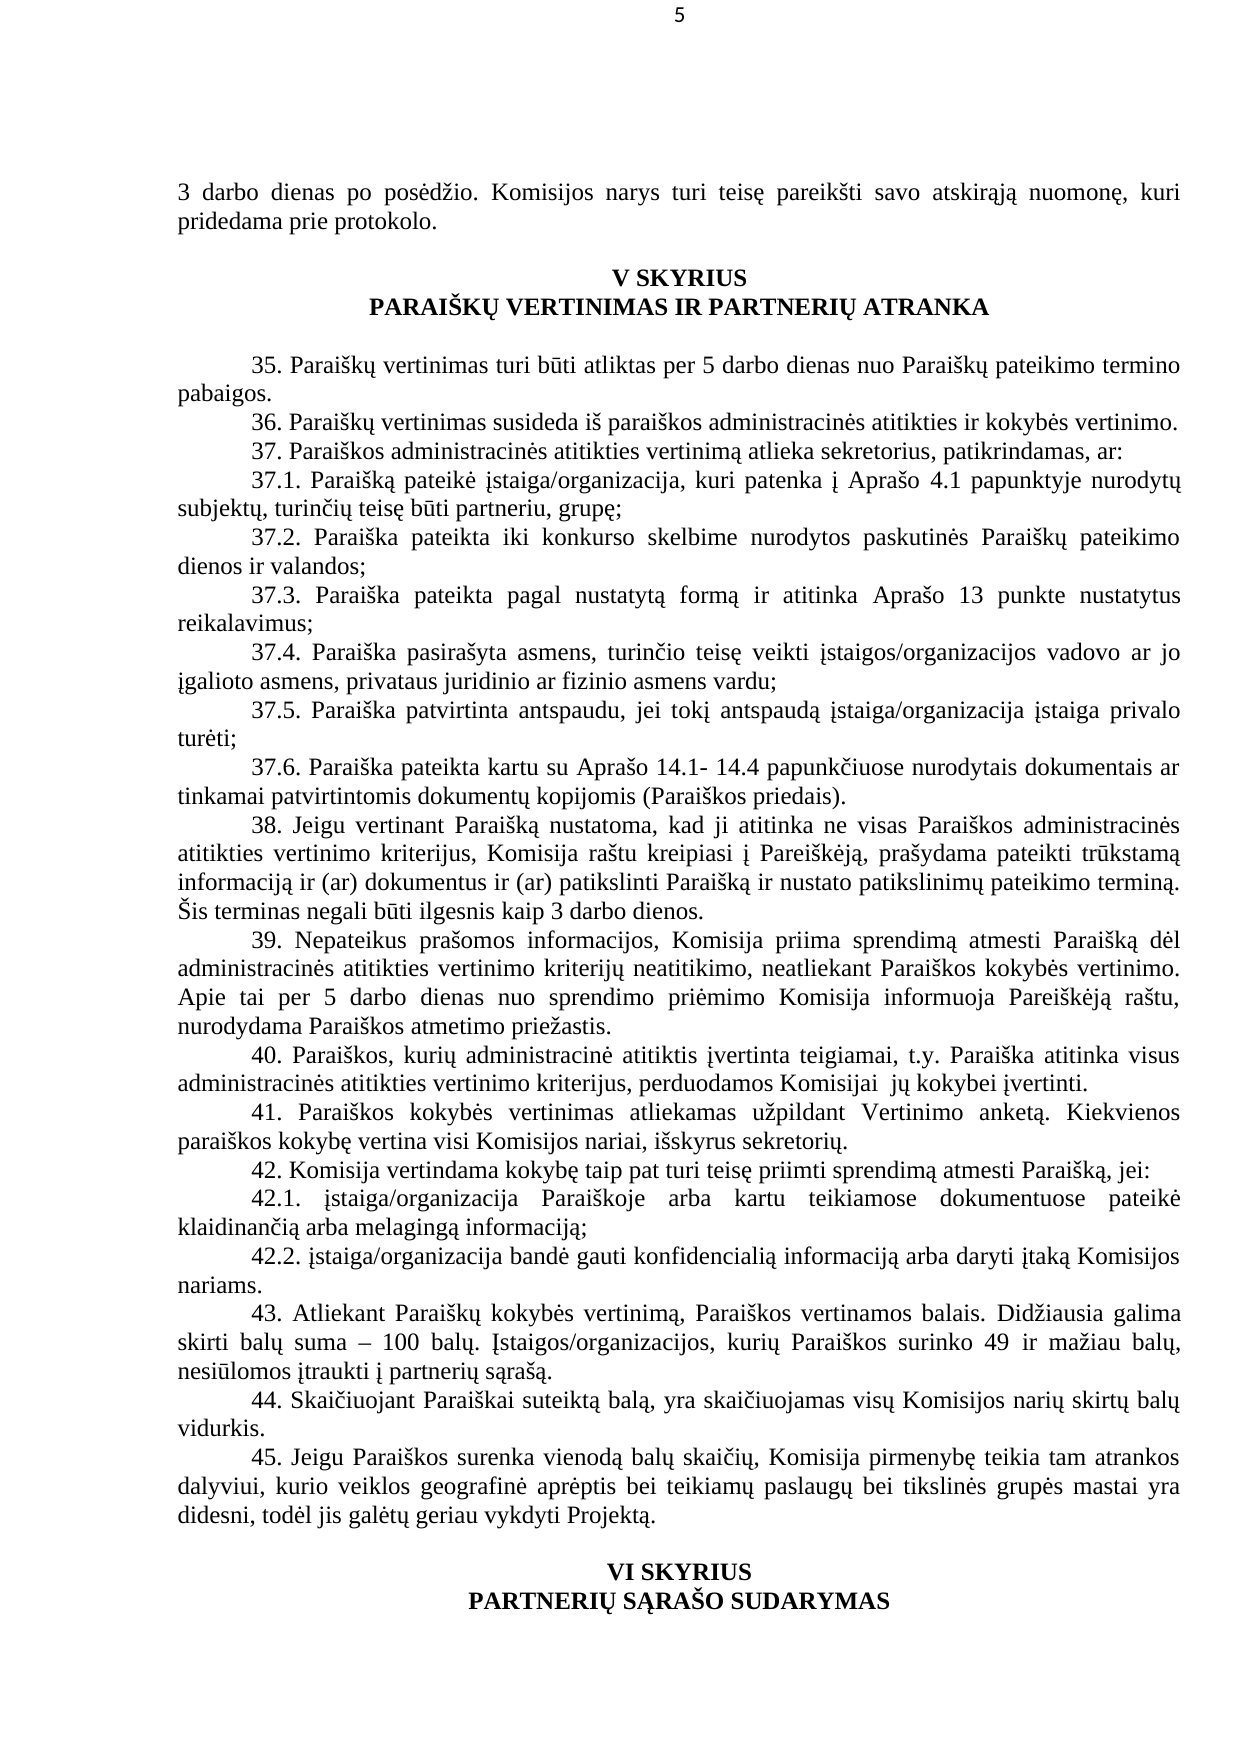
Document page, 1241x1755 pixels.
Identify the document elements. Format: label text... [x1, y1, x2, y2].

text 42.1. įstaiga/organizacija Paraiškoje arba kartu teikiamose dokumentuose pateikė klaidinančią arba melagingą informaciją; [177, 1183, 1181, 1241]
text V SKYRIUS [177, 263, 1181, 292]
text PARAIŠKŲ VERTINIMAS IR PARTNERIŲ ATRANKA [177, 292, 1181, 321]
text PARTNERIŲ SĄRAŠO SUDARYMAS [177, 1586, 1181, 1615]
text 42.2. įstaiga/organizacija bandė gauti konfidencialią informaciją arba daryti įtaką Komisijos nariams. [177, 1241, 1181, 1298]
text 44. Skaičiuojant Paraiškai suteiktą balą, yra skaičiuojamas visų Komisijos narių skirtų balų vidurkis. [177, 1385, 1181, 1442]
text 37.6. Paraiška pateikta kartu su Aprašo 14.1- 14.4 papunkčiuose nurodytais dokumentais ar tinkamai patvirtintomis dokumentų kopijomis (Paraiškos priedais). [177, 752, 1181, 810]
text 37.3. Paraiška pateikta pagal nustatytą formą ir atitinka Aprašo 13 punkte nustatytus reikalavimus; [177, 580, 1181, 637]
text 38. Jeigu vertinant Paraišką nustatoma, kad ji atitinka ne visas Paraiškos administracinės atitikties vertinimo kriterijus, Komisija raštu kreipiasi į Pareiškėją, prašydama pateikti trūkstamą informaciją ir (ar) dokumentus ir (ar) patikslinti Paraišką ir nustato patikslinimų pateikimo terminą. Šis terminas negali būti ilgesnis kaip 3 darbo dienos. [177, 810, 1181, 925]
text VI SKYRIUS [177, 1557, 1181, 1586]
text 37.2. Paraiška pateikta iki konkurso skelbime nurodytos paskutinės Paraiškų pateikimo dienos ir valandos; [177, 522, 1181, 580]
text 37. Paraiškos administracinės atitikties vertinimą atlieka sekretorius, patikrindamas, ar: [177, 436, 1181, 465]
text 40. Paraiškos, kurių administracinė atitiktis įvertinta teigiamai, t.y. Paraiška atitinka visus administracinės atitikties vertinimo kriterijus, perduodamos Komisijai jų kokybei įvertinti. [177, 1040, 1181, 1097]
text 45. Jeigu Paraiškos surenka vienodą balų skaičių, Komisija pirmenybę teikia tam atrankos dalyviui, kurio veiklos geografinė aprėptis bei teikiamų paslaugų bei tikslinės grupės mastai yra didesni, todėl jis galėtų geriau vykdyti Projektą. [177, 1442, 1181, 1528]
text 37.5. Paraiška patvirtinta antspaudu, jei tokį antspaudą įstaiga/organizacija įstaiga privalo turėti; [177, 695, 1181, 752]
text 41. Paraiškos kokybės vertinimas atliekamas užpildant Vertinimo anketą. Kiekvienos paraiškos kokybę vertina visi Komisijos nariai, išskyrus sekretorių. [177, 1097, 1181, 1155]
text 3 darbo dienas po posėdžio. Komisijos narys turi teisę pareikšti savo atskirąją nuomonę, kuri pridedama prie protokolo. [177, 177, 1181, 235]
text 37.1. Paraišką pateikė įstaiga/organizacija, kuri patenka į Aprašo 4.1 papunktyje nurodytų subjektų, turinčių teisę būti partneriu, grupę; [177, 465, 1181, 522]
text 36. Paraiškų vertinimas susideda iš paraiškos administracinės atitikties ir kokybės vertinimo. [177, 407, 1181, 436]
text 42. Komisija vertindama kokybę taip pat turi teisę priimti sprendimą atmesti Paraišką, jei: [177, 1155, 1181, 1183]
text 37.4. Paraiška pasirašyta asmens, turinčio teisę veikti įstaigos/organizacijos vadovo ar jo įgalioto asmens, privataus juridinio ar fizinio asmens vardu; [177, 637, 1181, 695]
text 43. Atliekant Paraiškų kokybės vertinimą, Paraiškos vertinamos balais. Didžiausia galima skirti balų suma – 100 balų. Įstaigos/organizacijos, kurių Paraiškos surinko 49 ir mažiau balų, nesiūlomos įtraukti į partnerių sąrašą. [177, 1298, 1181, 1385]
text 35. Paraiškų vertinimas turi būti atliktas per 5 darbo dienas nuo Paraiškų pateikimo termino pabaigos. [177, 350, 1181, 407]
text 39. Nepateikus prašomos informacijos, Komisija priima sprendimą atmesti Paraišką dėl administracinės atitikties vertinimo kriterijų neatitikimo, neatliekant Paraiškos kokybės vertinimo. Apie tai per 5 darbo dienas nuo sprendimo priėmimo Komisija informuoja Pareiškėją raštu, nurodydama Paraiškos atmetimo priežastis. [177, 925, 1181, 1040]
